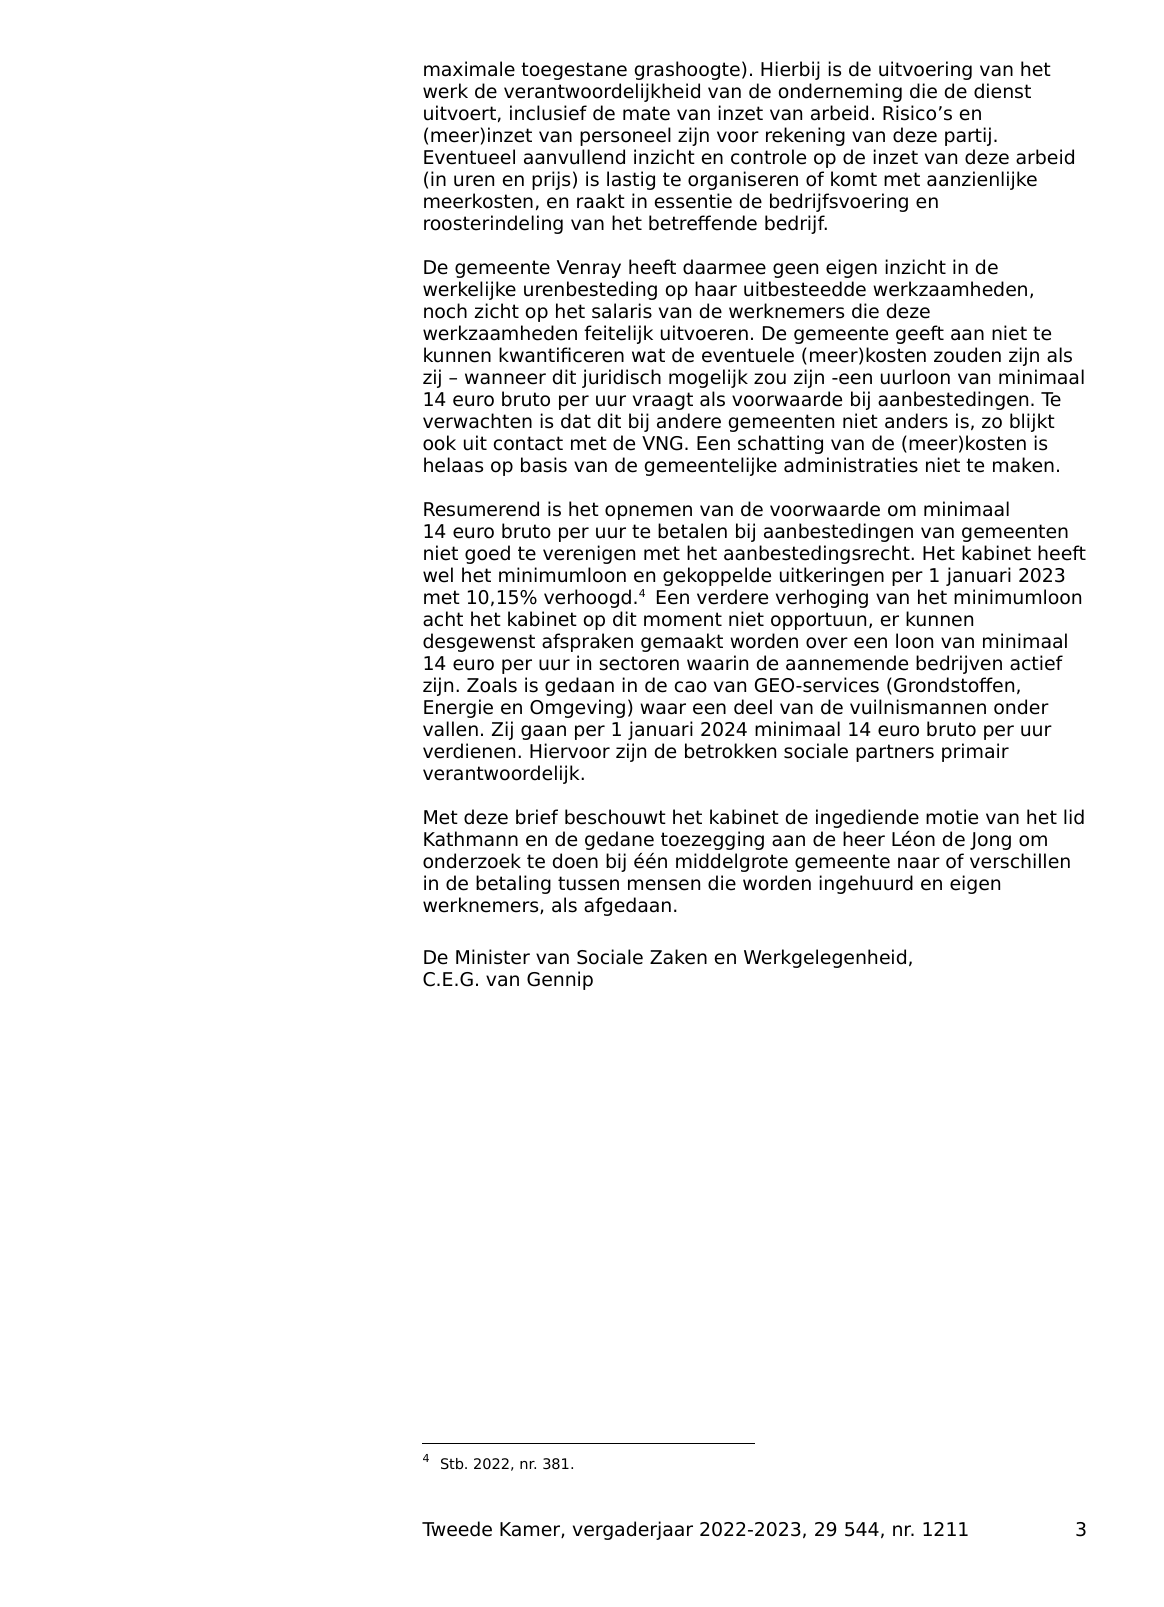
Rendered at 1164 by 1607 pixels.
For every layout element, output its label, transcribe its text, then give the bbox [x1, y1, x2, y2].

text Met deze brief beschouwt het kabinet de ingediende motie van het lid Kathmann en de gedane toezegging aan de heer Léon de Jong om onderzoek te doen bij één middelgrote gemeente naar of verschillen in de betaling tussen mensen die worden ingehuurd en eigen werknemers, als afgedaan. [422, 807, 1087, 917]
text maximale toegestane grashoogte). Hierbij is de uitvoering van het werk de verantwoordelijkheid van de onderneming die de dienst uitvoert, inclusief de mate van inzet van arbeid. Risico’s en (meer)inzet van personeel zijn voor rekening van deze partij. [422, 59, 1087, 147]
text Eventueel aanvullend inzicht en controle op de inzet van deze arbeid (in uren en prijs) is lastig te organiseren of komt met aanzienlijke meerkosten, en raakt in essentie de bedrijfsvoering en roosterindeling van het betreffende bedrijf. [422, 147, 1087, 235]
text De gemeente Venray heeft daarmee geen eigen inzicht in de werkelijke urenbesteding op haar uitbesteedde werkzaamheden, noch zicht op het salaris van de werknemers die deze werkzaamheden feitelijk uitvoeren. De gemeente geeft aan niet te kunnen kwantificeren wat de eventuele (meer)kosten zouden zijn als zij – wanneer dit juridisch mogelijk zou zijn -een uurloon van minimaal 14 euro bruto per uur vraagt als voorwaarde bij aanbestedingen. Te verwachten is dat dit bij andere gemeenten niet anders is, zo blijkt ook uit contact met de VNG. Een schatting van de (meer)kosten is helaas op basis van de gemeentelijke administraties niet te maken. [422, 257, 1087, 477]
text De Minister van Sociale Zaken en Werkgelegenheid, C.E.G. van Gennip [422, 947, 1087, 991]
text Resumerend is het opnemen van de voorwaarde om minimaal 14 euro bruto per uur te betalen bij aanbestedingen van gemeenten niet goed te verenigen met het aanbestedingsrecht. Het kabinet heeft wel het minimumloon en gekoppelde uitkeringen per 1 januari 2023 met 10,15% verhoogd. Een verdere verhoging van het minimumloon acht het kabinet op dit moment niet opportuun, er kunnen desgewenst afspraken gemaakt worden over een loon van minimaal 14 euro per uur in sectoren waarin de aannemende bedrijven actief zijn. Zoals is gedaan in de cao van GEO-services (Grondstoffen, Energie en Omgeving) waar een deel van de vuilnismannen onder vallen. Zij gaan per 1 januari 2024 minimaal 14 euro bruto per uur verdienen. Hiervoor zijn de betrokken sociale partners primair verantwoordelijk. [422, 499, 1087, 785]
text Stb. 2022, nr. 381. [422, 1452, 1087, 1474]
